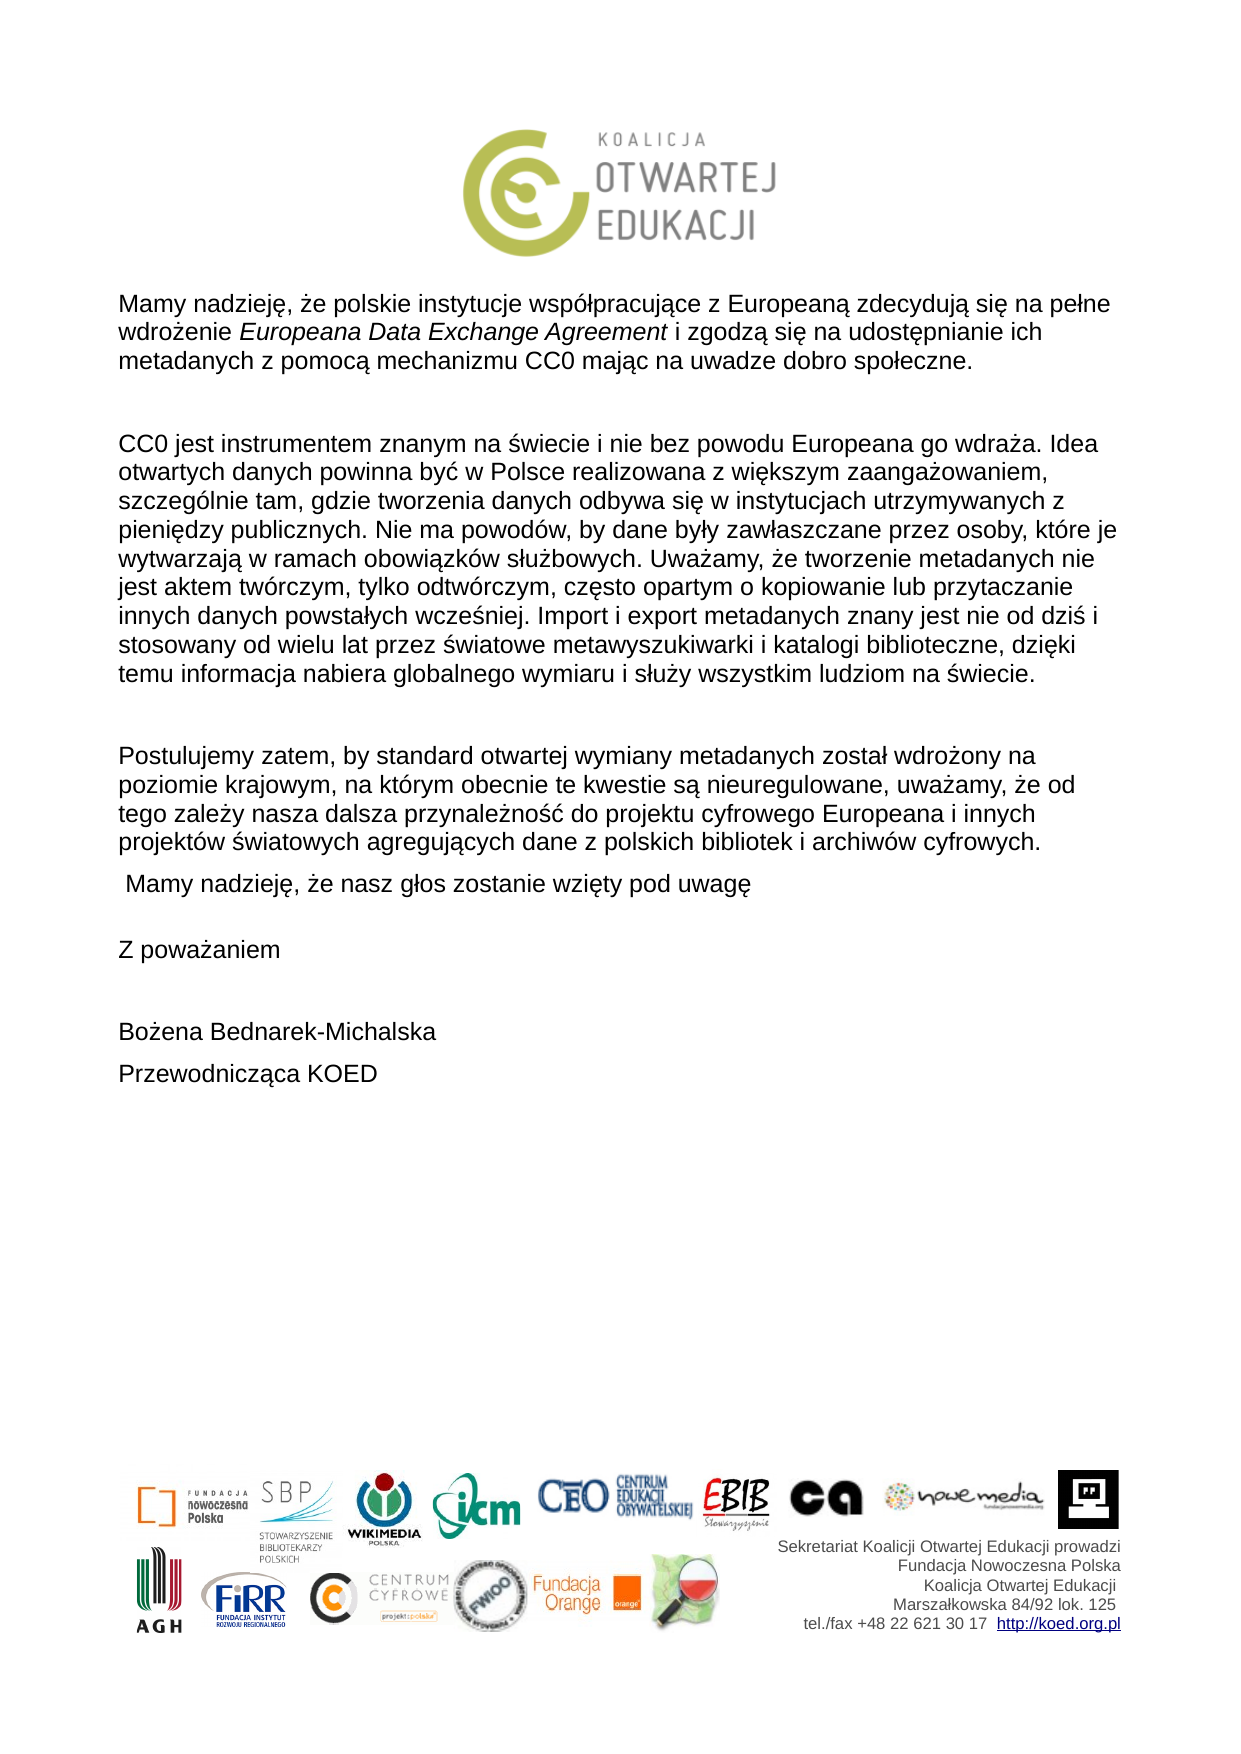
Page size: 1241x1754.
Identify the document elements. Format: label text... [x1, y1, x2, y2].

picture [461, 128, 779, 258]
text Mamy nadzieję, że nasz głos zostanie wzięty pod uwagę [118, 869, 1122, 897]
picture [788, 1478, 865, 1518]
picture [537, 1469, 777, 1537]
text Mamy nadzieję, że polskie instytucje współpracujące z Europeaną zdecydują się na pełne wdrożenie Europeana Data Exchange Agreement i zgodzą się na udostępnianie ich metadanych z pomocą mechanizmu CC0 mając na uwadze dobro społeczne. [118, 289, 1122, 375]
picture [1058, 1470, 1119, 1529]
text Postulujemy zatem, by standard otwartej wymiany metadanych został wdrożony na poziomie krajowym, na którym obecnie te kwestie są nieuregulowane, uważamy, że od tego zależy nasza dalsza przynależność do projektu cyfrowego Europeana i innych projektów światowych agregujących dane z polskich bibliotek i archiwów cyfrowych. [118, 741, 1122, 856]
picture [432, 1473, 521, 1539]
text Bożena Bednarek-Michalska [118, 1017, 1122, 1046]
picture [136, 1547, 182, 1633]
subtitle Z poważaniem [118, 935, 1122, 964]
text Przewodnicząca KOED [118, 1059, 1122, 1087]
text CC0 jest instrumentem znanym na świecie i nie bez powodu Europeana go wdraża. Idea otwartych danych powinna być w Polsce realizowana z większym zaangażowaniem, szczególnie tam, gdzie tworzenia danych odbywa się w instytucjach utrzymywanych z pieniędzy publicznych. Nie ma powodów, by dane były zawłaszczane przez osoby, które je wytwarzają w ramach obowiązków służbowych. Uważamy, że tworzenie metadanych nie jest aktem twórczym, tylko odtwórczym, często opartym o kopiowanie lub przytaczanie innych danych powstałych wcześniej. Import i export metadanych znany jest nie od dziś i stosowany od wielu lat przez światowe metawyszukiwarki i katalogi biblioteczne, dzięki temu informacja nabiera globalnego wymiaru i służy wszystkim ludziom na świecie. [118, 429, 1122, 687]
picture [120, 1464, 720, 1633]
picture [882, 1478, 1046, 1516]
